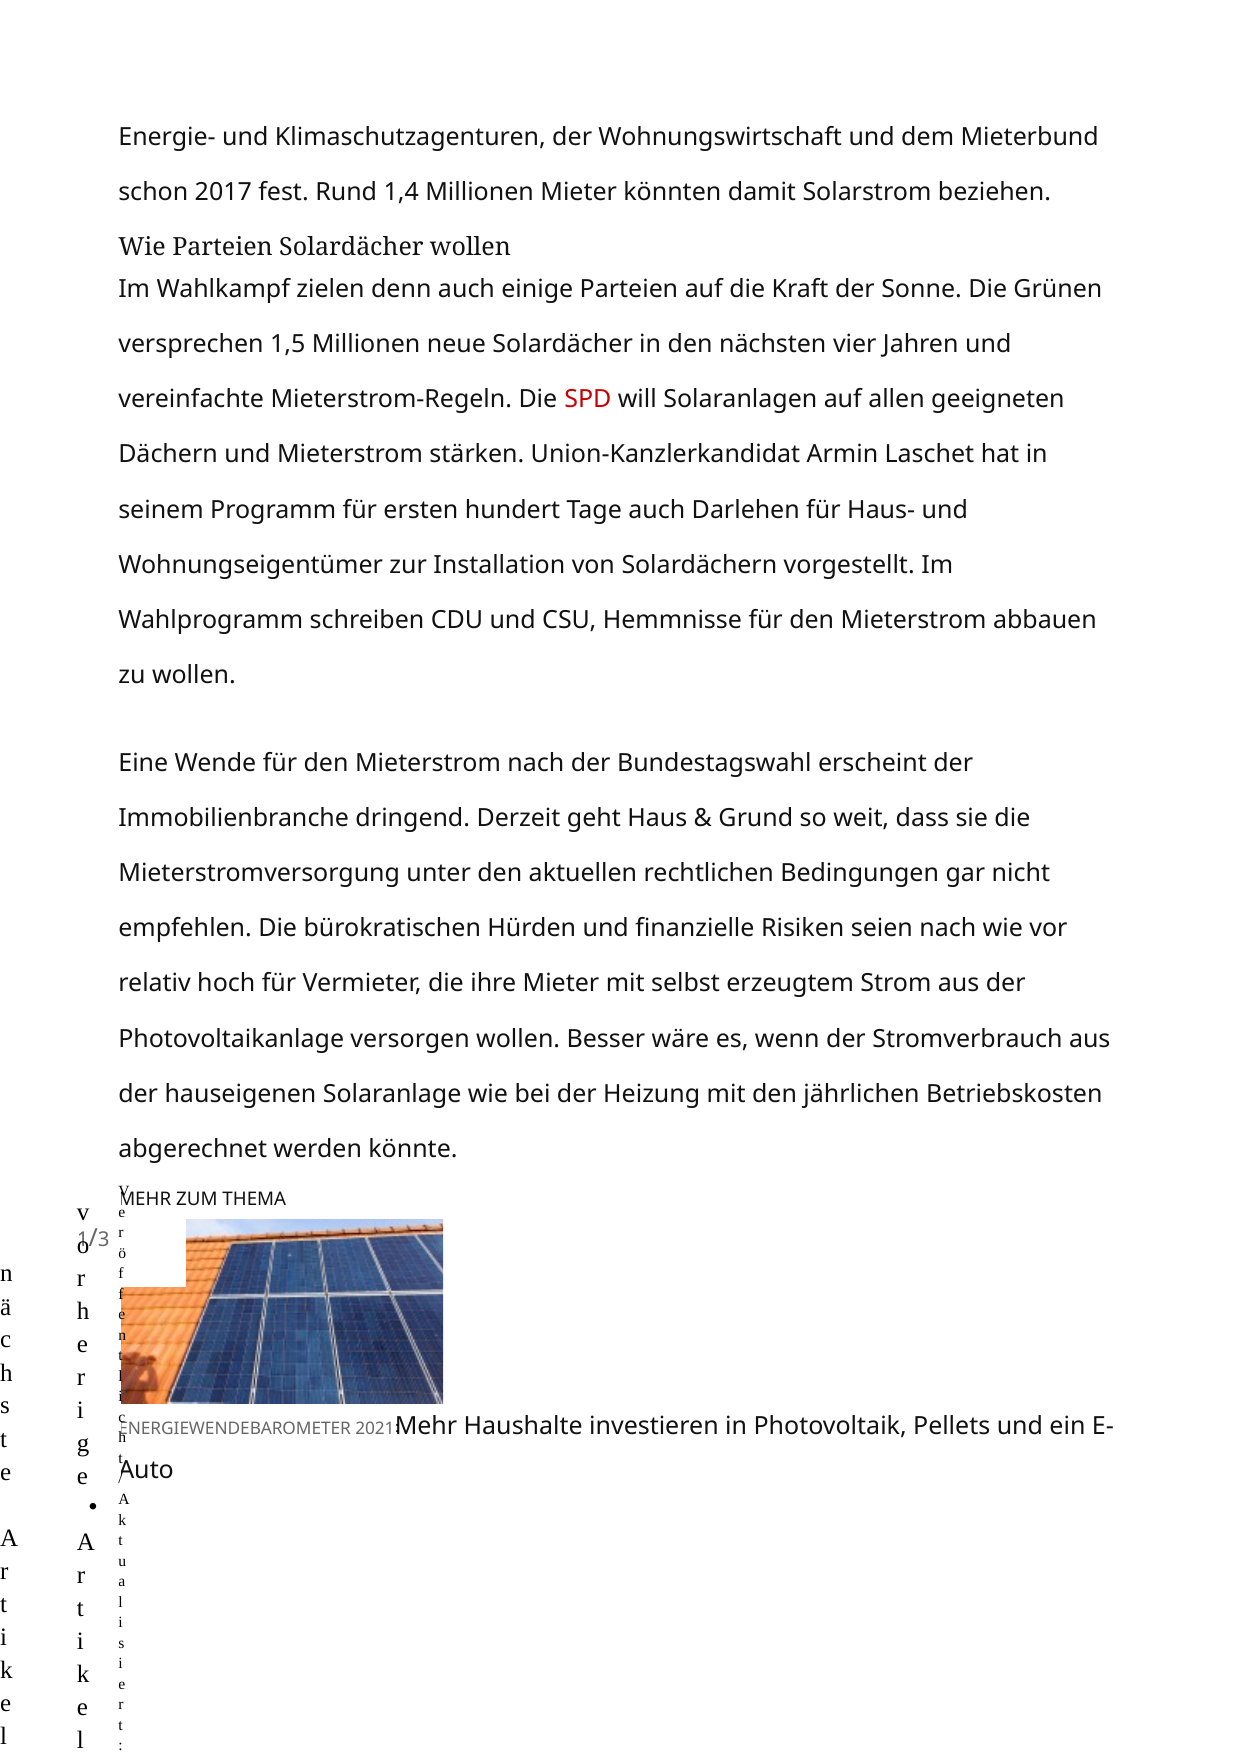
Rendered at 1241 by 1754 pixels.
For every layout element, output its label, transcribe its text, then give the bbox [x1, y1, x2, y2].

text Eine Wende für den Mieterstrom nach der Bundestagswahl erscheint der Immobilienbranche dringend. Derzeit geht Haus & Grund so weit, dass sie die Mieterstromversorgung unter den aktuellen rechtlichen Bedingungen gar nicht empfehlen. Die bürokratischen Hürden und finanzielle Risiken seien nach wie vor relativ hoch für Vermieter, die ihre Mieter mit selbst erzeugtem Strom aus der Photovoltaikanlage versorgen wollen. Besser wäre es, wenn der Stromverbrauch aus der hauseigenen Solaranlage wie bei der Heizung mit den jährlichen Betriebskosten abgerechnet werden könnte. [118, 745, 1122, 1164]
text MEHR ZUM THEMA [121, 1186, 1122, 1211]
text [121, 1219, 186, 1253]
text 1/3 [79, 1219, 118, 1253]
text Im Wahlkampf zielen denn auch einige Parteien auf die Kraft der Sonne. Die Grünen versprechen 1,5 Millionen neue Solardächer in den nächsten vier Jahren und vereinfachte Mieterstrom-Regeln. Die SPD will Solaranlagen auf allen geeigneten Dächern und Mieterstrom stärken. Union-Kanzlerkandidat Armin Laschet hat in seinem Programm für ersten hundert Tage auch Darlehen für Haus- und Wohnungseigentümer zur Installation von Solardächern vorgestellt. Im Wahlprogramm schreiben CDU und CSU, Hemmnisse für den Mieterstrom abbauen zu wollen. [118, 271, 1122, 691]
picture [121, 1219, 444, 1404]
subtitle Wie Parteien Solardächer wollen [118, 228, 1122, 262]
text ENERGIEWENDEBAROMETER 2021Mehr Haushalte investieren in Photovoltaik, Pellets und ein E-Auto [121, 1408, 1122, 1486]
text Energie- und Klimaschutzagenturen, der Wohnungswirtschaft und dem Mieterbund schon 2017 fest. Rund 1,4 Millionen Mieter könnten damit Solarstrom beziehen. [118, 118, 1122, 207]
text [0, 1219, 77, 1253]
